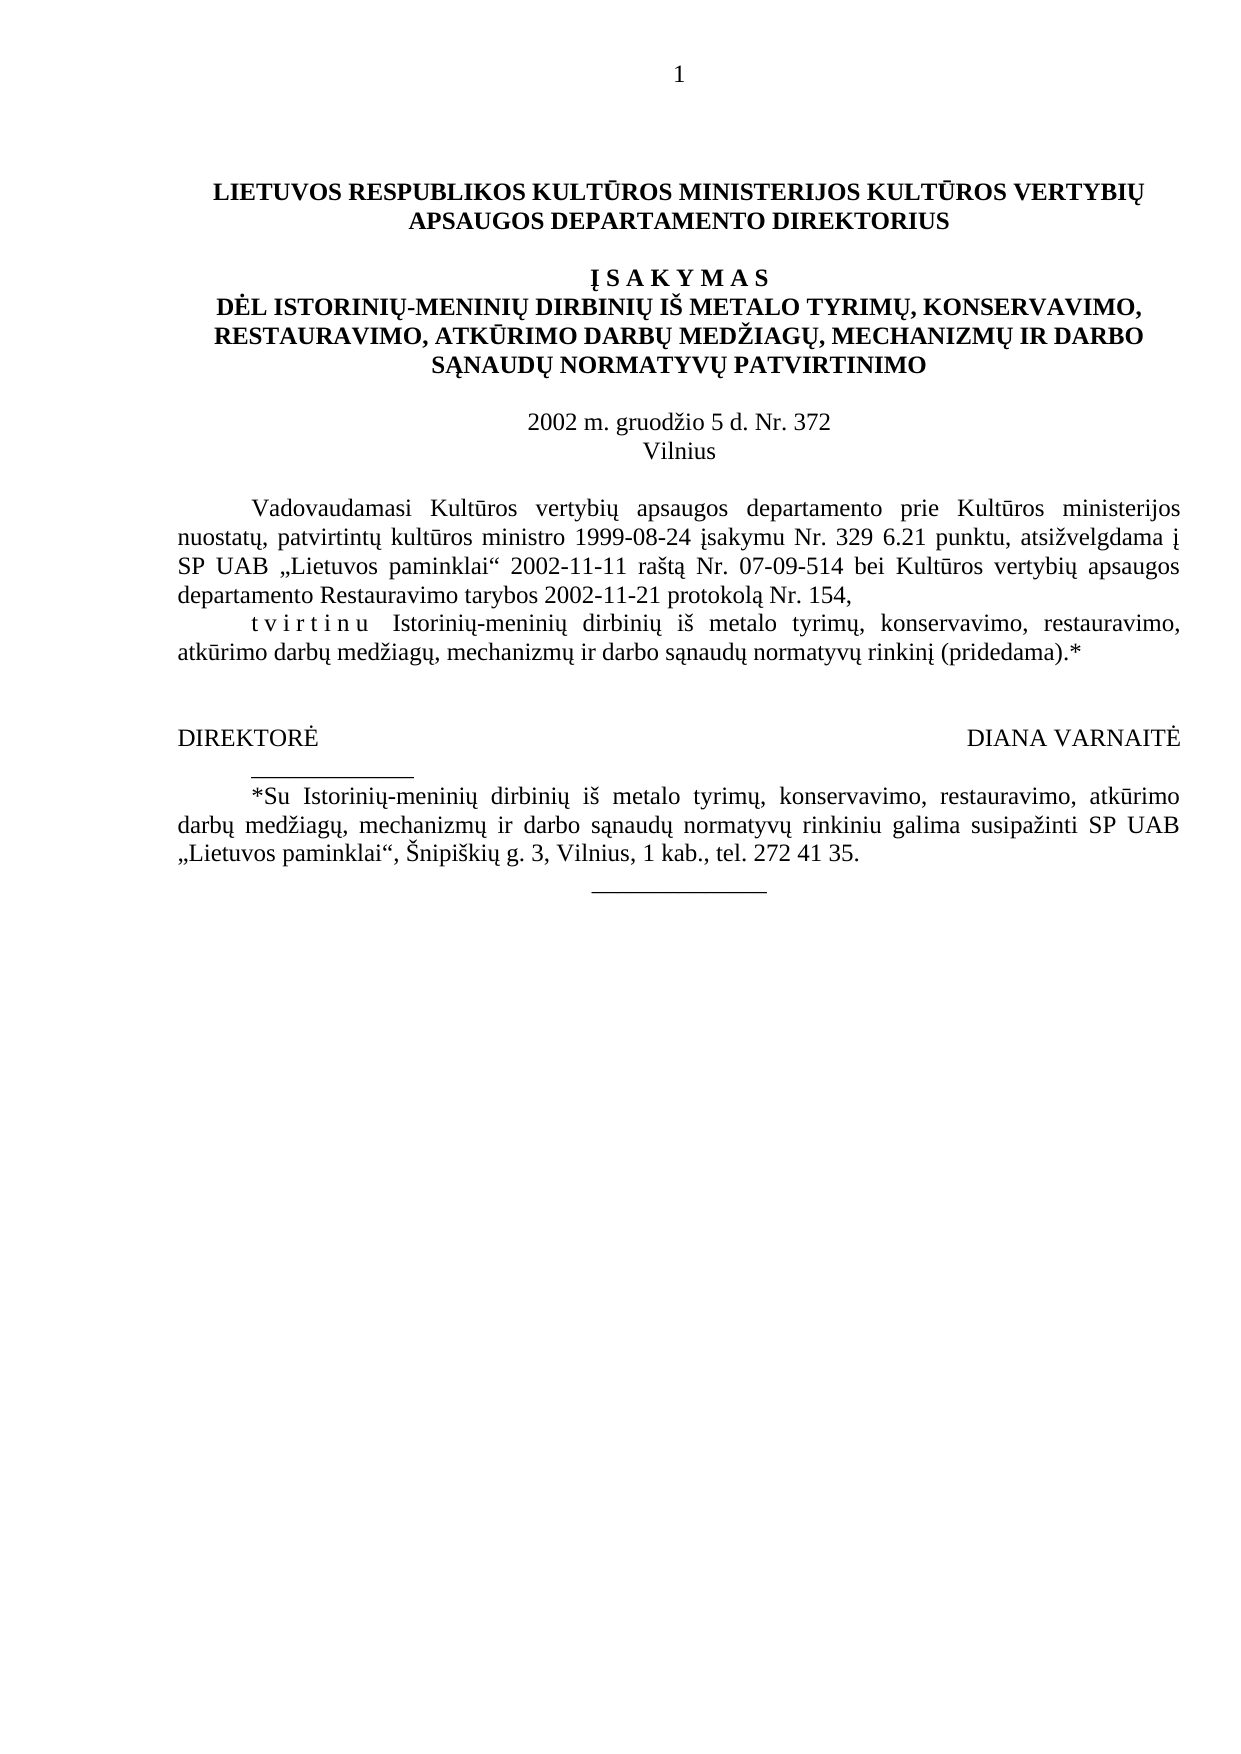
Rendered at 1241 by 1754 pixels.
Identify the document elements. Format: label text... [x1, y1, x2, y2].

text LIETUVOS RESPUBLIKOS KULTŪROS MINISTERIJOS KULTŪROS VERTYBIŲ APSAUGOS DEPARTAMENTO DIREKTORIUS [177, 177, 1181, 235]
text Vilnius [177, 436, 1181, 465]
text ______________ [177, 867, 1181, 896]
text DIREKTORĖ DIANA VARNAITĖ [177, 723, 1181, 752]
text *Su Istorinių-meninių dirbinių iš metalo tyrimų, konservavimo, restauravimo, atkūrimo darbų medžiagų, mechanizmų ir darbo sąnaudų normatyvų rinkiniu galima susipažinti SP UAB „Lietuvos paminklai“, Šnipiškių g. 3, Vilnius, 1 kab., tel. 272 41 35. [177, 781, 1181, 867]
text tvirtinu Istorinių-meninių dirbinių iš metalo tyrimų, konservavimo, restauravimo, atkūrimo darbų medžiagų, mechanizmų ir darbo sąnaudų normatyvų rinkinį (pridedama).* [177, 608, 1181, 666]
text Į S A K Y M A S [177, 263, 1181, 292]
text _____________ [177, 752, 1181, 781]
text 2002 m. gruodžio 5 d. Nr. 372 [177, 407, 1181, 436]
text DĖL ISTORINIŲ-MENINIŲ DIRBINIŲ IŠ METALO TYRIMŲ, KONSERVAVIMO, RESTAURAVIMO, ATKŪRIMO DARBŲ MEDŽIAGŲ, MECHANIZMŲ IR DARBO SĄNAUDŲ NORMATYVŲ PATVIRTINIMO [177, 292, 1181, 378]
text Vadovaudamasi Kultūros vertybių apsaugos departamento prie Kultūros ministerijos nuostatų, patvirtintų kultūros ministro 1999-08-24 įsakymu Nr. 329 6.21 punktu, atsižvelgdama į SP UAB „Lietuvos paminklai“ 2002-11-11 raštą Nr. 07-09-514 bei Kultūros vertybių apsaugos departamento Restauravimo tarybos 2002-11-21 protokolą Nr. 154, [177, 493, 1181, 608]
